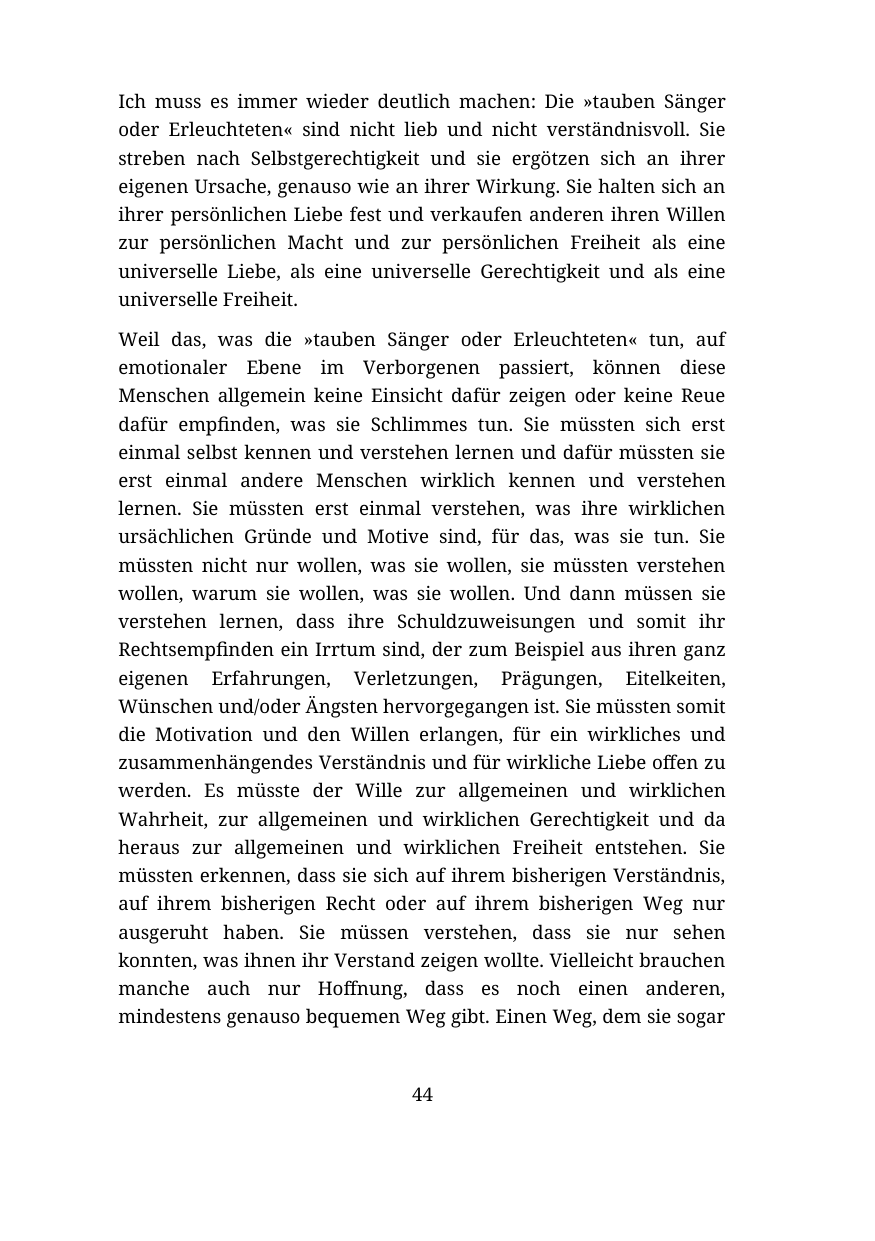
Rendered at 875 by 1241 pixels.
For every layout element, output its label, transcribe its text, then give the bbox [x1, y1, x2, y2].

text Weil das, was die »tauben Sänger oder Erleuchteten« tun, auf emotionaler Ebene im Verborgenen passiert, können diese Menschen allgemein keine Einsicht dafür zeigen oder keine Reue dafür empfinden, was sie Schlimmes tun. Sie müssten sich erst einmal selbst kennen und verstehen lernen und dafür müssten sie erst einmal andere Menschen wirklich kennen und verstehen lernen. Sie müssten erst einmal verstehen, was ihre wirklichen ursächlichen Gründe und Motive sind, für das, was sie tun. Sie müssten nicht nur wollen, was sie wollen, sie müssten verstehen wollen, warum sie wollen, was sie wollen. Und dann müssen sie verstehen lernen, dass ihre Schuldzuweisungen und somit ihr Rechtsempfinden ein Irrtum sind, der zum Beispiel aus ihren ganz eigenen Erfahrungen, Verletzungen, Prägungen, Eitelkeiten, Wünschen und/oder Ängsten hervorgegangen ist. Sie müssten somit die Motivation und den Willen erlangen, für ein wirkliches und zusammenhängendes Verständnis und für wirkliche Liebe offen zu werden. Es müsste der Wille zur allgemeinen und wirklichen Wahrheit, zur allgemeinen und wirklichen Gerechtigkeit und da heraus zur allgemeinen und wirklichen Freiheit entstehen. Sie müssten erkennen, dass sie sich auf ihrem bisherigen Verständnis, auf ihrem bisherigen Recht oder auf ihrem bisherigen Weg nur ausgeruht haben. Sie müssen verstehen, dass sie nur sehen konnten, was ihnen ihr Verstand zeigen wollte. Vielleicht brauchen manche auch nur Hoffnung, dass es noch einen anderen, mindestens genauso bequemen Weg gibt. Einen Weg, dem sie sogar [118, 326, 726, 1029]
text Ich muss es immer wieder deutlich machen: Die »tauben Sänger oder Erleuchteten« sind nicht lieb und nicht verständnisvoll. Sie streben nach Selbstgerechtigkeit und sie ergötzen sich an ihrer eigenen Ursache, genauso wie an ihrer Wirkung. Sie halten sich an ihrer persönlichen Liebe fest und verkaufen anderen ihren Willen zur persönlichen Macht und zur persönlichen Freiheit als eine universelle Liebe, als eine universelle Gerechtigkeit und als eine universelle Freiheit. [118, 88, 726, 312]
